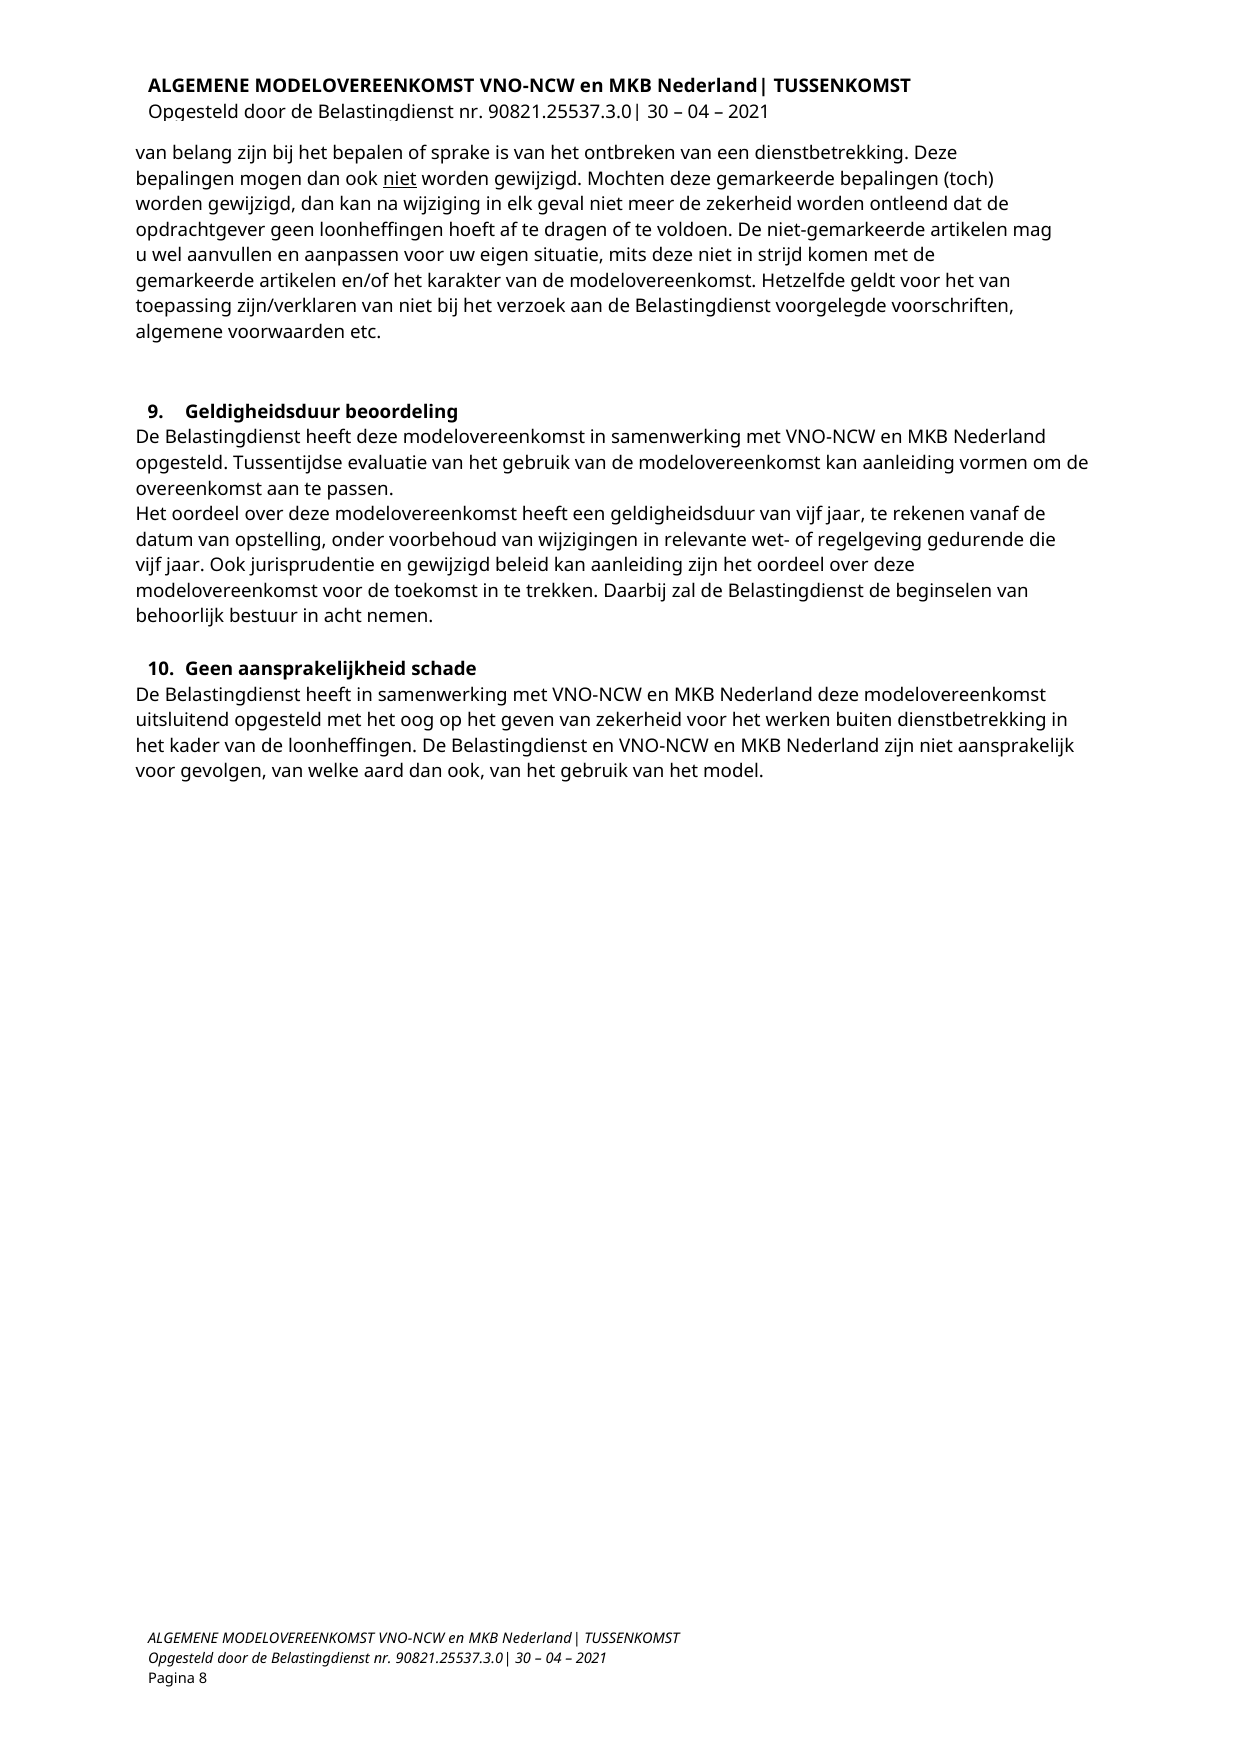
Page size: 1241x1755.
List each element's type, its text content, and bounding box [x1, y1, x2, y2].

text Het oordeel over deze modelovereenkomst heeft een geldigheidsduur van vijf jaar, te rekenen vanaf de datum van opstelling, onder voorbehoud van wijzigingen in relevante wet- of regelgeving gedurende die vijf jaar. Ook jurisprudentie en gewijzigd beleid kan aanleiding zijn het oordeel over deze modelovereenkomst voor de toekomst in te trekken. Daarbij zal de Belastingdienst de beginselen van behoorlijk bestuur in acht nemen. [135, 500, 1086, 628]
list Geen aansprakelijkheid schade [147, 656, 1103, 681]
text De Belastingdienst heeft in samenwerking met VNO-NCW en MKB Nederland deze modelovereenkomst uitsluitend opgesteld met het oog op het geven van zekerheid voor het werken buiten dienstbetrekking in het kader van de loonheffingen. De Belastingdienst en VNO-NCW en MKB Nederland zijn niet aansprakelijk voor gevolgen, van welke aard dan ook, van het gebruik van het model. [135, 681, 1092, 783]
text De Belastingdienst heeft deze modelovereenkomst in samenwerking met VNO-NCW en MKB Nederland opgesteld. Tussentijdse evaluatie van het gebruik van de modelovereenkomst kan aanleiding vormen om de overeenkomst aan te passen. [135, 424, 1092, 500]
text van belang zijn bij het bepalen of sprake is van het ontbreken van een dienstbetrekking. Deze bepalingen mogen dan ook niet worden gewijzigd. Mochten deze gemarkeerde bepalingen (toch) worden gewijzigd, dan kan na wijziging in elk geval niet meer de zekerheid worden ontleend dat de opdrachtgever geen loonheffingen hoeft af te dragen of te voldoen. De niet-gemarkeerde artikelen mag u wel aanvullen en aanpassen voor uw eigen situatie, mits deze niet in strijd komen met de gemarkeerde artikelen en/of het karakter van de modelovereenkomst. Hetzelfde geldt voor het van toepassing zijn/verklaren van niet bij het verzoek aan de Belastingdienst voorgelegde voorschriften, algemene voorwaarden etc. [135, 139, 1053, 344]
list Geldigheidsduur beoordeling [147, 398, 1103, 423]
